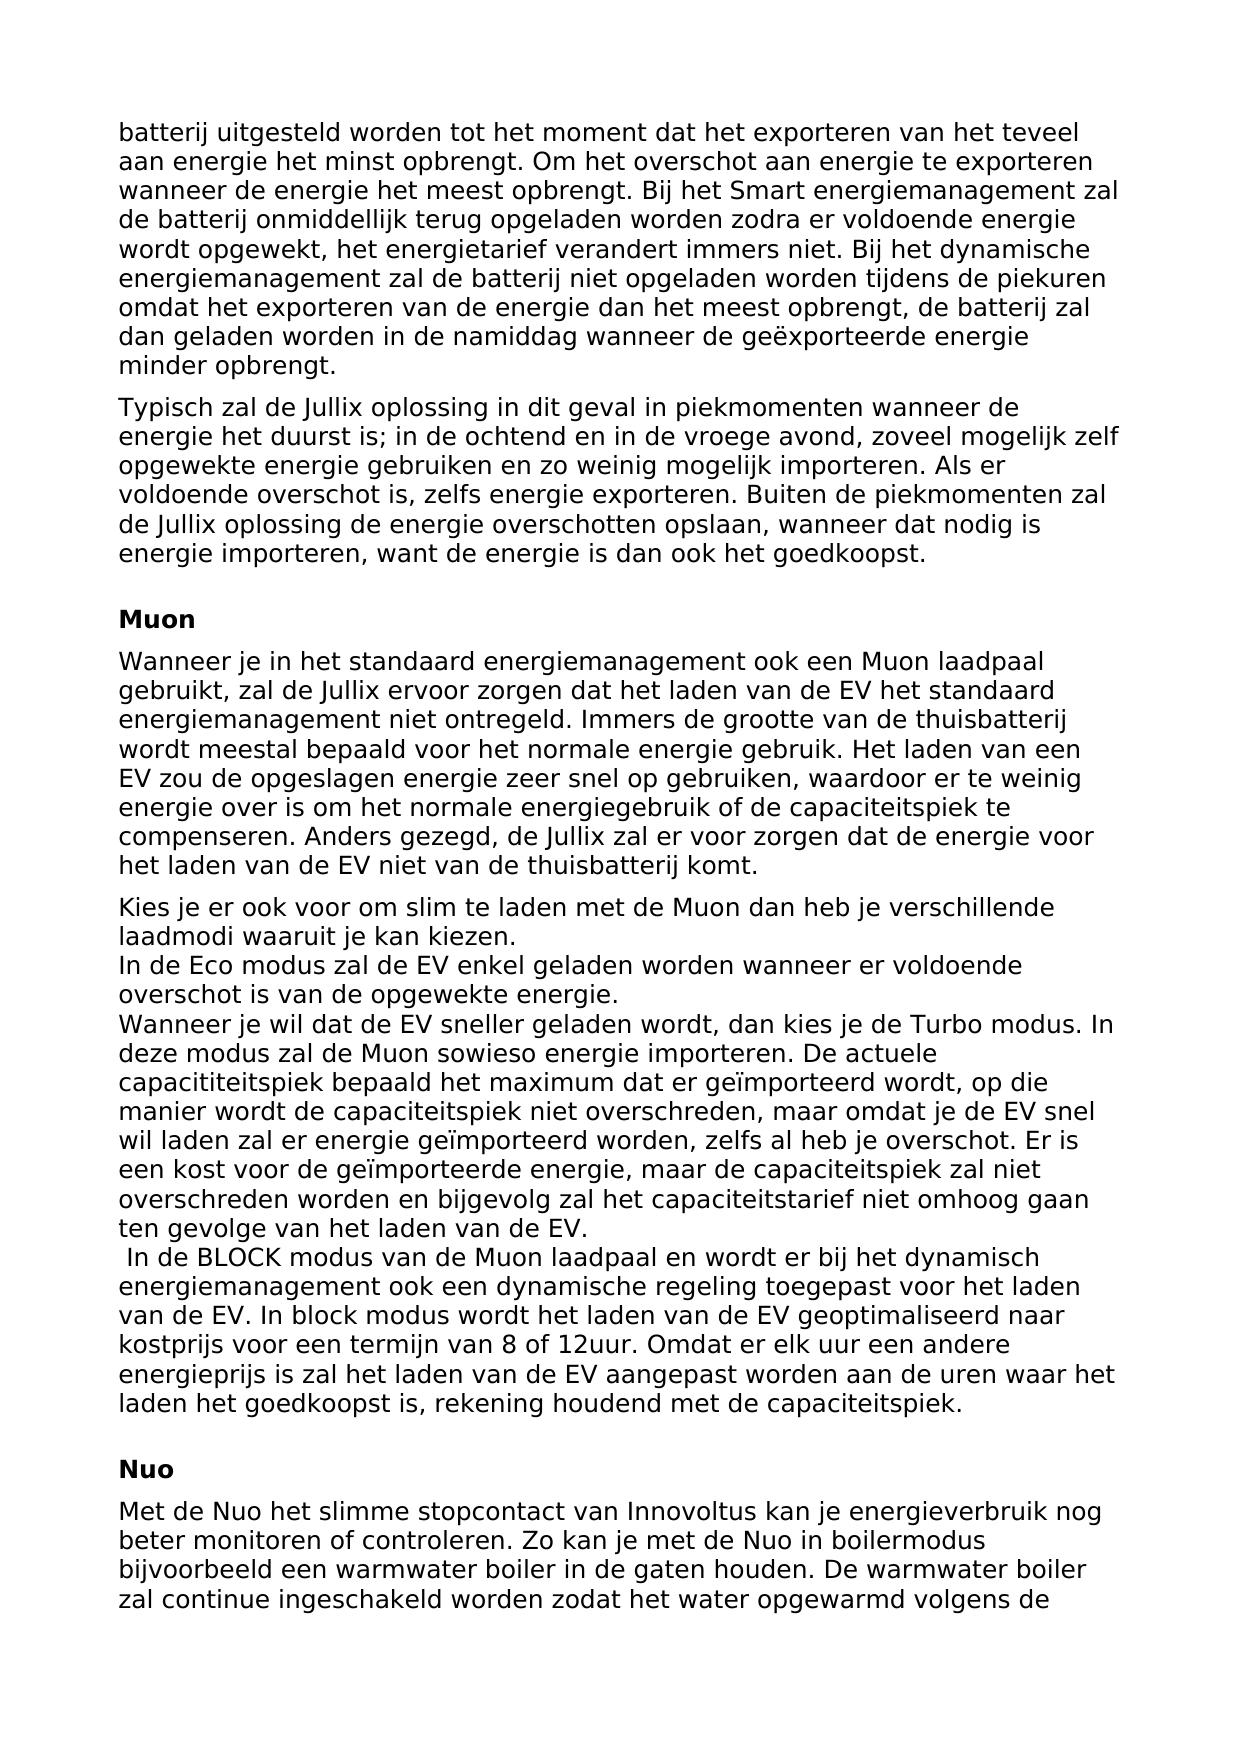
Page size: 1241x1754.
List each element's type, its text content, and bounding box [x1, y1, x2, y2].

text Wanneer je in het standaard energiemanagement ook een Muon laadpaal gebruikt, zal de Jullix ervoor zorgen dat het laden van de EV het standaard energiemanagement niet ontregeld. Immers de grootte van de thuisbatterij wordt meestal bepaald voor het normale energie gebruik. Het laden van een EV zou de opgeslagen energie zeer snel op gebruiken, waardoor er te weinig energie over is om het normale energiegebruik of de capaciteitspiek te compenseren. Anders gezegd, de Jullix zal er voor zorgen dat de energie voor het laden van de EV niet van de thuisbatterij komt. [118, 647, 1122, 881]
subtitle Nuo [118, 1456, 1122, 1485]
text batterij uitgesteld worden tot het moment dat het exporteren van het teveel aan energie het minst opbrengt. Om het overschot aan energie te exporteren wanneer de energie het meest opbrengt. Bij het Smart energiemanagement zal de batterij onmiddellijk terug opgeladen worden zodra er voldoende energie wordt opgewekt, het energietarief verandert immers niet. Bij het dynamische energiemanagement zal de batterij niet opgeladen worden tijdens de piekuren omdat het exporteren van de energie dan het meest opbrengt, de batterij zal dan geladen worden in de namiddag wanneer de geëxporteerde energie minder opbrengt. [118, 118, 1122, 381]
text Kies je er ook voor om slim te laden met de Muon dan heb je verschillende laadmodi waaruit je kan kiezen. In de Eco modus zal de EV enkel geladen worden wanneer er voldoende overschot is van de opgewekte energie. Wanneer je wil dat de EV sneller geladen wordt, dan kies je de Turbo modus. In deze modus zal de Muon sowieso energie importeren. De actuele capacititeitspiek bepaald het maximum dat er geïmporteerd wordt, op die manier wordt de capaciteitspiek niet overschreden, maar omdat je de EV snel wil laden zal er energie geïmporteerd worden, zelfs al heb je overschot. Er is een kost voor de geïmporteerde energie, maar de capaciteitspiek zal niet overschreden worden en bijgevolg zal het capaciteitstarief niet omhoog gaan ten gevolge van het laden van de EV. In de BLOCK modus van de Muon laadpaal en wordt er bij het dynamisch energiemanagement ook een dynamische regeling toegepast voor het laden van de EV. In block modus wordt het laden van de EV geoptimaliseerd naar kostprijs voor een termijn van 8 of 12uur. Omdat er elk uur een andere energieprijs is zal het laden van de EV aangepast worden aan de uren waar het laden het goedkoopst is, rekening houdend met de capaciteitspiek. [118, 893, 1122, 1418]
text Met de Nuo het slimme stopcontact van Innovoltus kan je energieverbruik nog beter monitoren of controleren. Zo kan je met de Nuo in boilermodus bijvoorbeeld een warmwater boiler in de gaten houden. De warmwater boiler zal continue ingeschakeld worden zodat het water opgewarmd volgens de [118, 1497, 1122, 1614]
text Typisch zal de Jullix oplossing in dit geval in piekmomenten wanneer de energie het duurst is; in de ochtend en in de vroege avond, zoveel mogelijk zelf opgewekte energie gebruiken en zo weinig mogelijk importeren. Als er voldoende overschot is, zelfs energie exporteren. Buiten de piekmomenten zal de Jullix oplossing de energie overschotten opslaan, wanneer dat nodig is energie importeren, want de energie is dan ook het goedkoopst. [118, 393, 1122, 568]
subtitle Muon [118, 606, 1122, 635]
